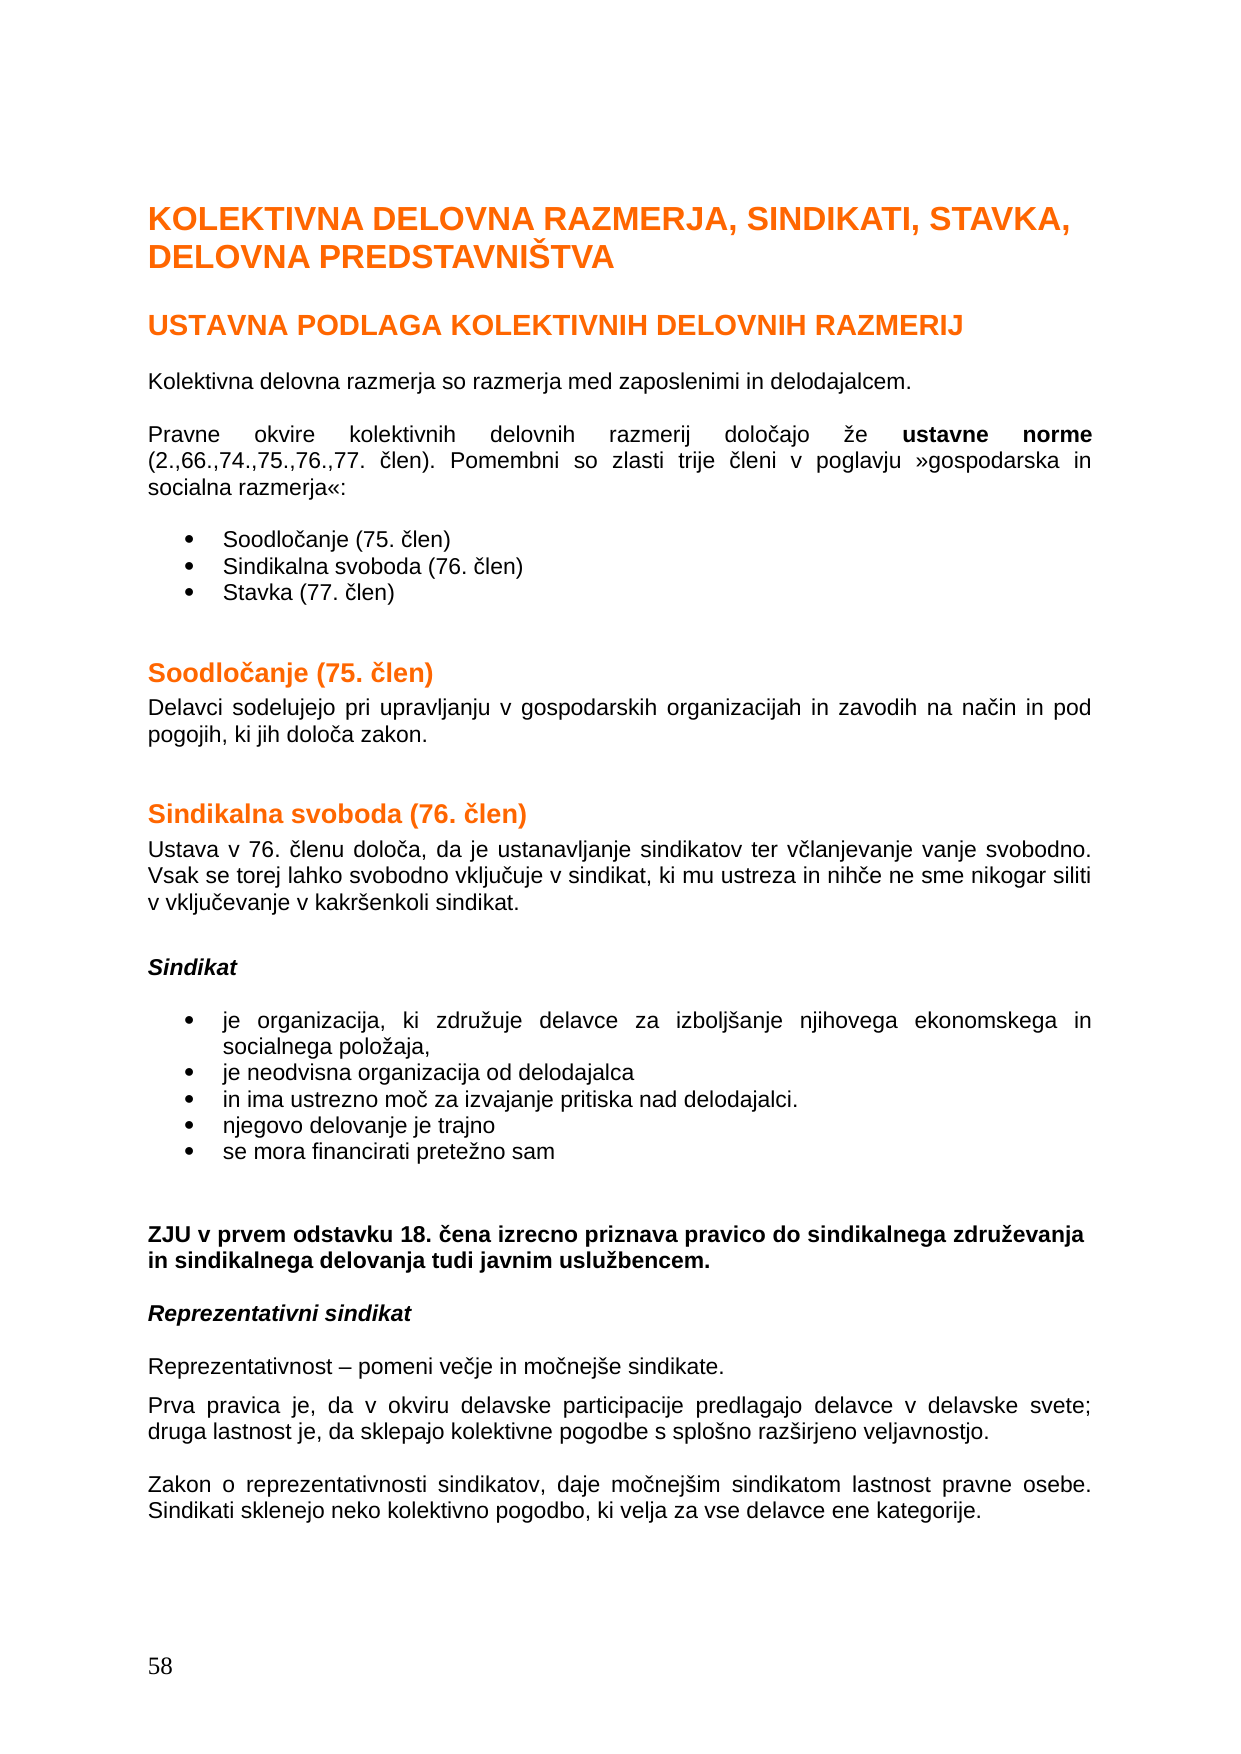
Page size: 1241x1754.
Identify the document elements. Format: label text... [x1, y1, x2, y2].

list je neodvisna organizacija od delodajalca [185, 1059, 1093, 1086]
list njegovo delovanje je trajno [185, 1112, 1093, 1138]
text Reprezentativni sindikat [148, 1300, 1093, 1326]
text Zakon o reprezentativnosti sindikatov, daje močnejšim sindikatom lastnost pravne osebe. Sindikati sklenejo neko kolektivno pogodbo, ki velja za vse delavce ene kategorije. [148, 1471, 1093, 1523]
text Pravne okvire kolektivnih delovnih razmerij določajo že ustavne norme (2.,66.,74.,75.,76.,77. člen). Pomembni so zlasti trije členi v poglavju »gospodarska in socialna razmerja«: [148, 421, 1093, 500]
text Prva pravica je, da v okviru delavske participacije predlagajo delavce v delavske svete; druga lastnost je, da sklepajo kolektivne pogodbe s splošno razširjeno veljavnostjo. [148, 1392, 1093, 1444]
text Reprezentativnost – pomeni večje in močnejše sindikate. [148, 1353, 1093, 1379]
list Soodločanje (75. člen) [185, 526, 1093, 553]
text Ustava v 76. členu določa, da je ustanavljanje sindikatov ter včlanjevanje vanje svobodno. Vsak se torej lahko svobodno vključuje v sindikat, ki mu ustreza in nihče ne sme nikogar siliti v vključevanje v kakršenkoli sindikat. [148, 836, 1093, 915]
text Delavci sodelujejo pri upravljanju v gospodarskih organizacijah in zavodih na način in pod pogojih, ki jih določa zakon. [148, 694, 1093, 747]
text ZJU v prvem odstavku 18. čena izrecno priznava pravico do sindikalnega združevanja in sindikalnega delovanja tudi javnim uslužbencem. [148, 1221, 1085, 1274]
text Sindikat [148, 954, 1093, 980]
list se mora financirati pretežno sam [185, 1138, 1093, 1165]
text Sindikalna svoboda (76. člen) [148, 798, 1093, 830]
list in ima ustrezno moč za izvajanje pritiska nad delodajalci. [185, 1086, 1093, 1112]
text KOLEKTIVNA DELOVNA RAZMERJA, SINDIKATI, STAVKA, DELOVNA PREDSTAVNIŠTVA [148, 199, 1093, 276]
list Stavka (77. člen) [185, 579, 1093, 606]
text Soodločanje (75. člen) [148, 657, 1093, 688]
text USTAVNA PODLAGA KOLEKTIVNIH DELOVNIH RAZMERIJ [148, 308, 1093, 342]
list Sindikalna svoboda (76. člen) [185, 553, 1093, 579]
text Kolektivna delovna razmerja so razmerja med zaposlenimi in delodajalcem. [148, 368, 1093, 395]
list je organizacija, ki združuje delavce za izboljšanje njihovega ekonomskega in socialnega položaja, [185, 1007, 1093, 1059]
